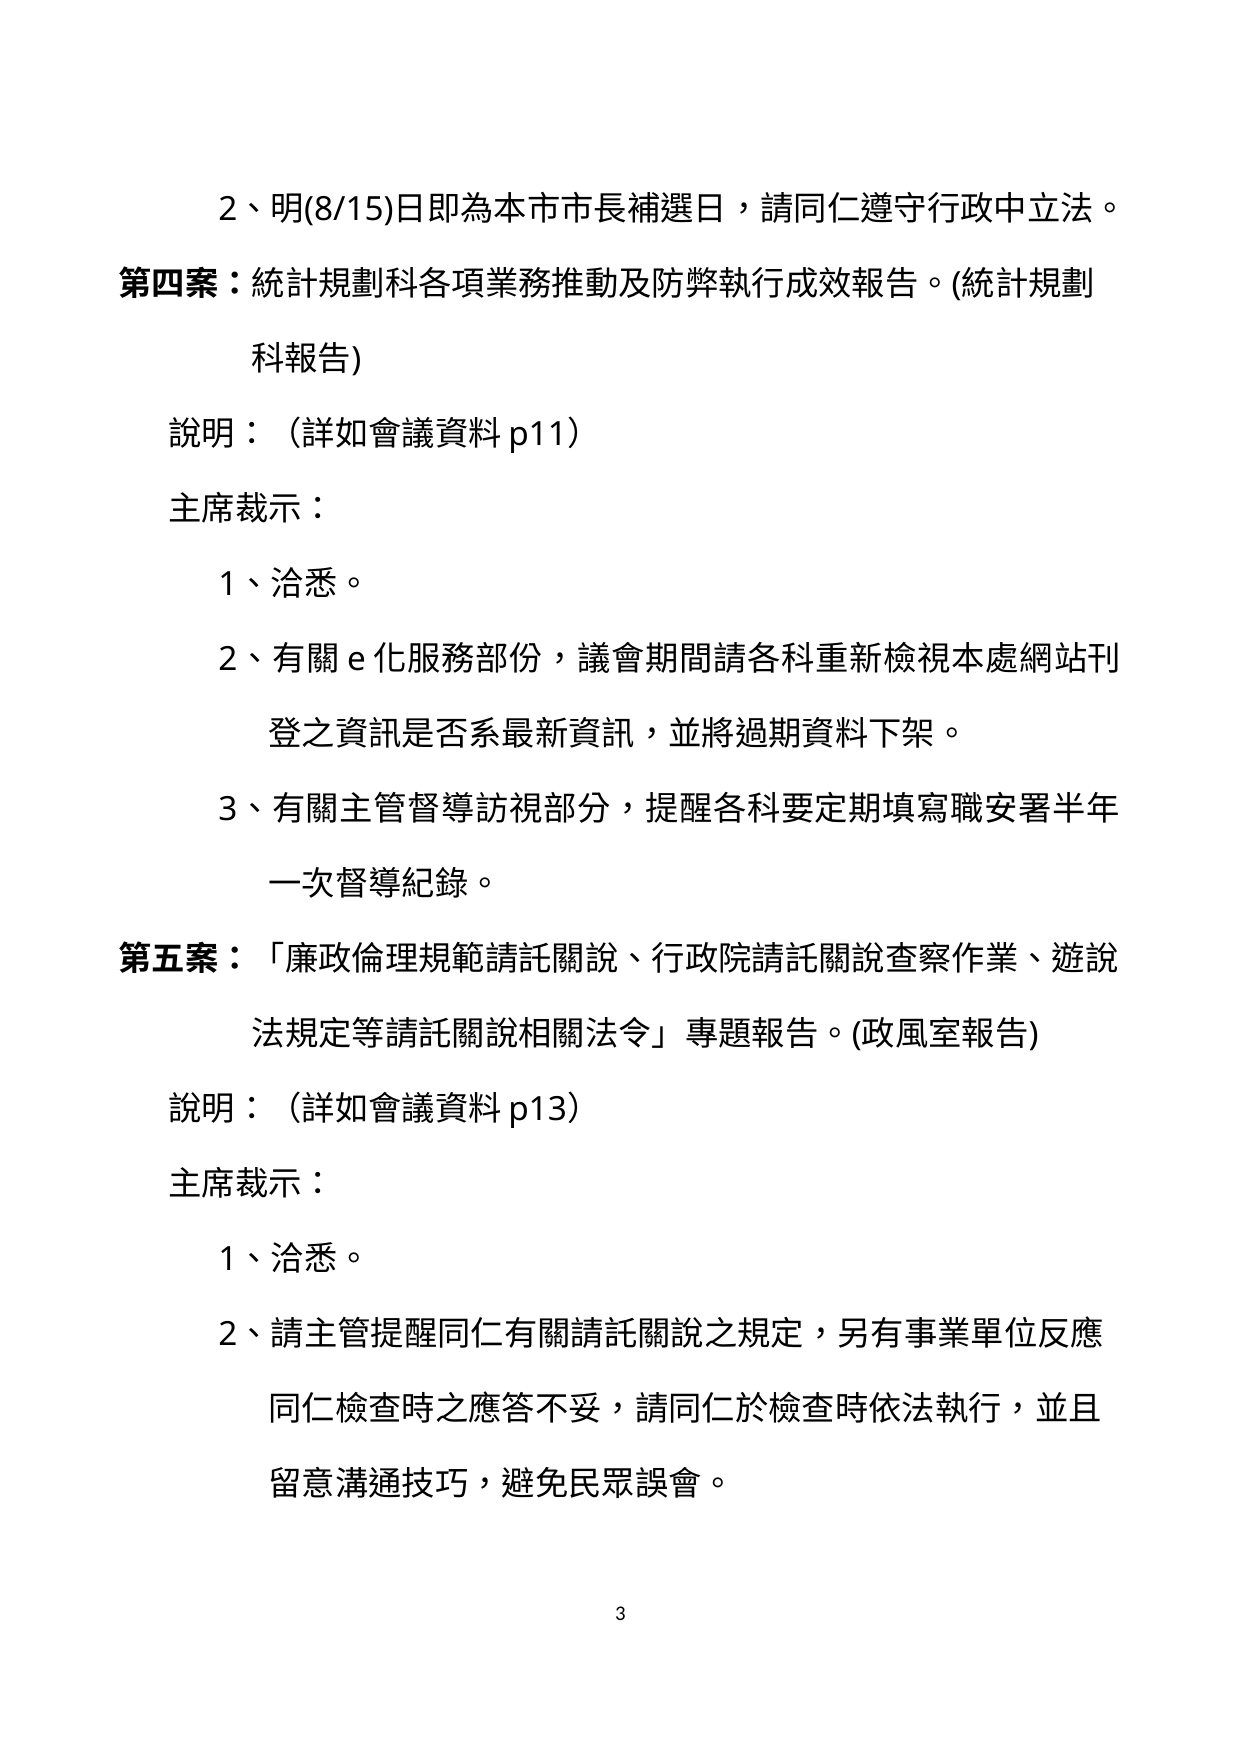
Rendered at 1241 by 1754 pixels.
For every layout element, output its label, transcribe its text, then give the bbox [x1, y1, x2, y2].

text 1、洽悉。 [218, 1212, 1122, 1287]
text 3、有關主管督導訪視部分，提醒各科要定期填寫職安署半年一次督導紀錄。 [218, 762, 1122, 912]
text 主席裁示： [168, 462, 1122, 537]
text 1、洽悉。 [218, 537, 1122, 612]
text 第五案：「廉政倫理規範請託關說、行政院請託關說查察作業、遊說法規定等請託關說相關法令」專題報告。(政風室報告) [118, 912, 1122, 1062]
text 說明：（詳如會議資料p11） [168, 387, 1122, 462]
text 2、明(8/15)日即為本市市長補選日，請同仁遵守行政中立法。 [218, 162, 1122, 237]
text 2、請主管提醒同仁有關請託關說之規定，另有事業單位反應同仁檢查時之應答不妥，請同仁於檢查時依法執行，並且留意溝通技巧，避免民眾誤會。 [218, 1287, 1122, 1512]
text 第四案：統計規劃科各項業務推動及防弊執行成效報告。(統計規劃科報告) [118, 237, 1122, 387]
text 主席裁示： [168, 1137, 1122, 1212]
text 2、有關e化服務部份，議會期間請各科重新檢視本處網站刊登之資訊是否系最新資訊，並將過期資料下架。 [218, 612, 1122, 762]
text 說明：（詳如會議資料p13） [168, 1062, 1122, 1137]
